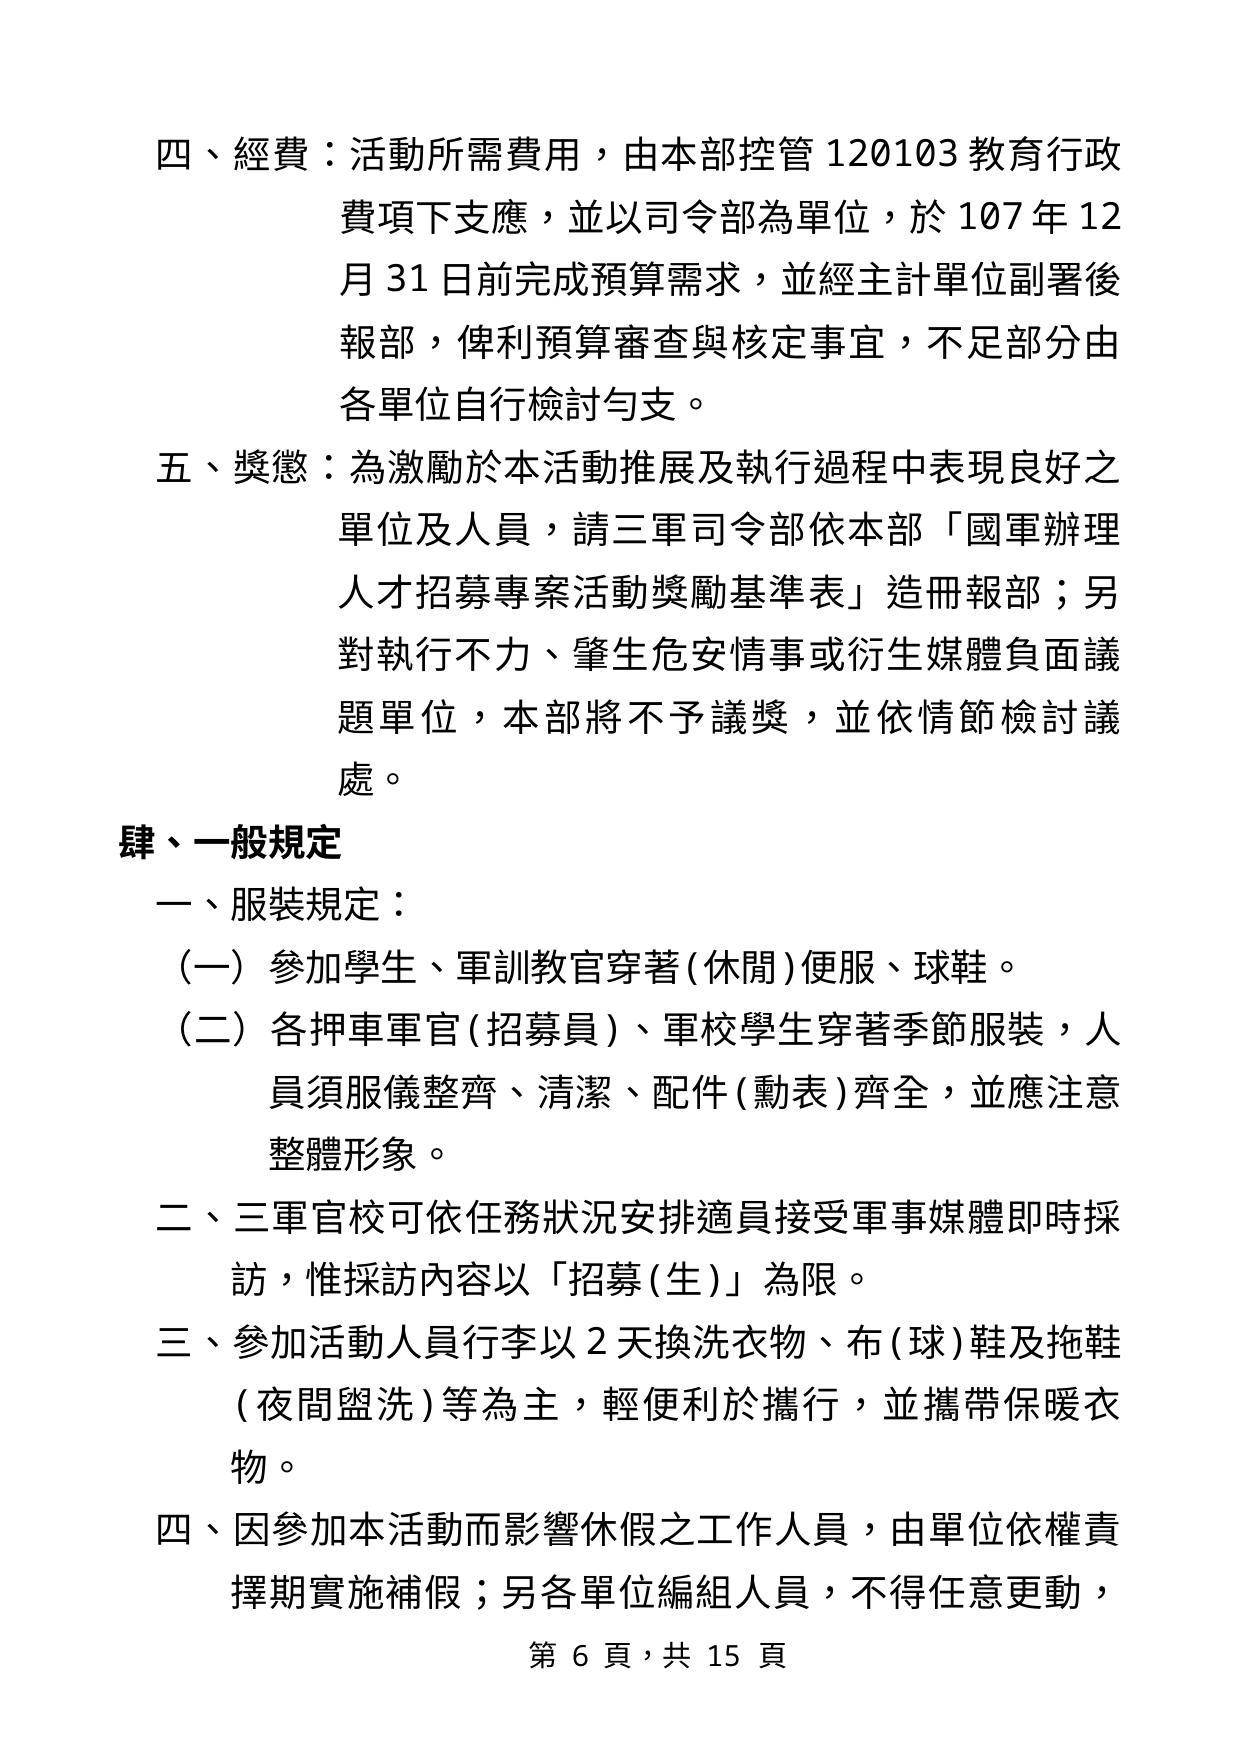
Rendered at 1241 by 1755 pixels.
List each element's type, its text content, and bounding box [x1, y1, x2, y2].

text （二）各押車軍官(招募員)、軍校學生穿著季節服裝，人員須服儀整齊、清潔、配件(勳表)齊全，並應注意整體形象。 [156, 986, 1122, 1173]
text 四、因參加本活動而影響休假之工作人員，由單位依權責擇期實施補假；另各單位編組人員，不得任意更動， [156, 1486, 1122, 1611]
text 五、獎懲：為激勵於本活動推展及執行過程中表現良好之單位及人員，請三軍司令部依本部「國軍辦理人才招募專案活動獎勵基準表」造冊報部；另對執行不力、肇生危安情事或衍生媒體負面議題單位，本部將不予議獎，並依情節檢討議處。 [156, 423, 1122, 798]
text 三、參加活動人員行李以2天換洗衣物、布(球)鞋及拖鞋(夜間盥洗)等為主，輕便利於攜行，並攜帶保暖衣物。 [156, 1298, 1122, 1486]
text （一）參加學生、軍訓教官穿著(休閒)便服、球鞋。 [156, 923, 1122, 986]
text 二、三軍官校可依任務狀況安排適員接受軍事媒體即時採訪，惟採訪內容以「招募(生)」為限。 [156, 1173, 1122, 1298]
text 四、經費：活動所需費用，由本部控管120103教育行政費項下支應，並以司令部為單位，於107年12月31日前完成預算需求，並經主計單位副署後報部，俾利預算審查與核定事宜，不足部分由各單位自行檢討勻支。 [156, 111, 1122, 423]
text 一、服裝規定： [156, 861, 1122, 923]
text 肆、一般規定 [118, 798, 1122, 861]
